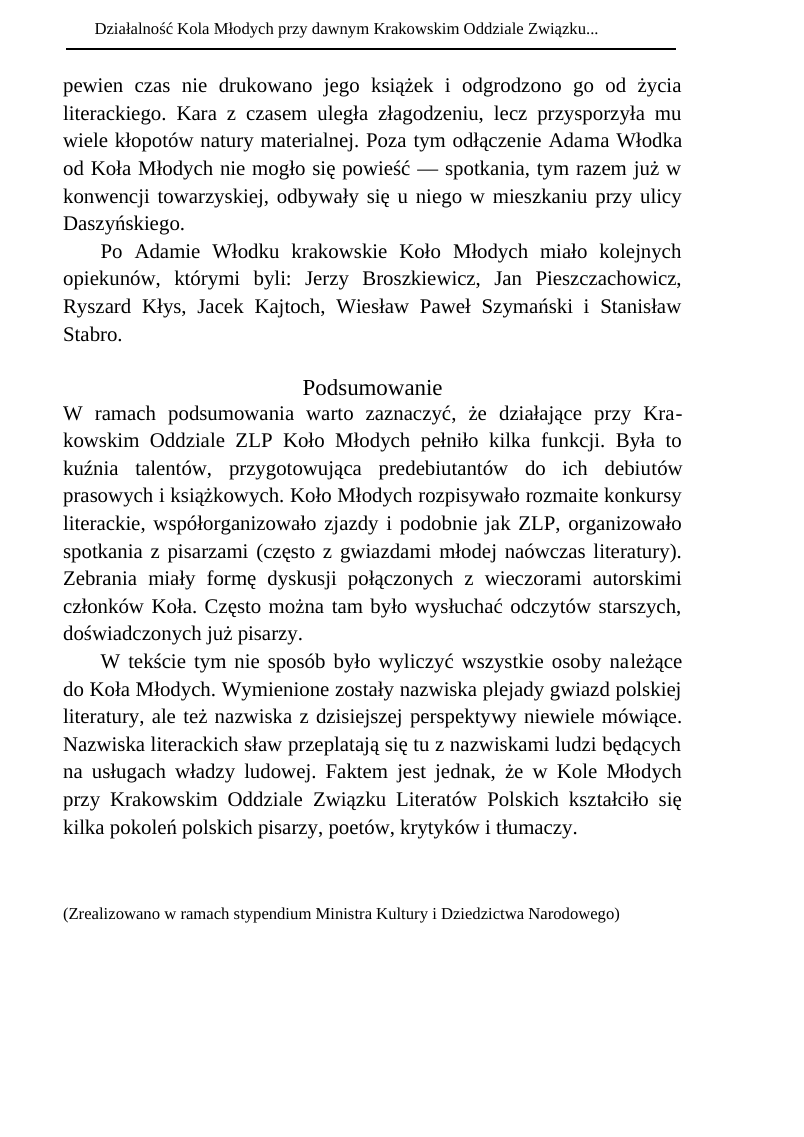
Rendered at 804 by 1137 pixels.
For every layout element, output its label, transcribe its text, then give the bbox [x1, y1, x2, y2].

text Działalność Kola Młodych przy dawnym Krakowskim Oddziale Związku... [94, 19, 647, 38]
subtitle Podsumowanie [63, 374, 682, 401]
text Po Adamie Włodku krakowskie Koło Młodych miało kolejnych opiekunów, którymi byli: Jerzy Broszkiewicz, Jan Pieszczachowicz, Ryszard Kłys, Jacek Kajtoch, Wiesław Paweł Szymański i Stanisław Stabro. [63, 239, 682, 346]
text W tekście tym nie sposób było wyliczyć wszystkie osoby na­leżące do Koła Młodych. Wymienione zostały nazwiska plejady gwiazd polskiej literatury, ale też nazwiska z dzisiejszej perspekty­wy niewiele mówiące. Nazwiska literackich sław przeplatają się tu z nazwiskami ludzi będących na usługach władzy ludowej. Faktem jest jednak, że w Kole Młodych przy Krakowskim Oddziale Związ­ku Literatów Polskich kształciło się kilka pokoleń polskich pisarzy, poetów, krytyków i tłumaczy. [63, 649, 682, 839]
text (Zrealizowano w ramach stypendium Ministra Kultury i Dziedzictwa Narodowego) [63, 904, 682, 923]
text pewien czas nie drukowano jego książek i odgrodzono go od życia literackiego. Kara z czasem uległa złagodzeniu, lecz przysporzyła mu wiele kłopotów natury materialnej. Poza tym odłączenie Ada­ma Włodka od Koła Młodych nie mogło się powieść — spotkania, tym razem już w konwencji towarzyskiej, odbywały się u niego w mieszkaniu przy ulicy Daszyńskiego. [63, 73, 682, 235]
text W ramach podsumowania warto zaznaczyć, że działające przy Kra­kowskim Oddziale ZLP Koło Młodych pełniło kilka funkcji. Była to kuźnia talentów, przygotowująca predebiutantów do ich debiu­tów prasowych i książkowych. Koło Młodych rozpisywało rozmaite konkursy literackie, współorganizowało zjazdy i podobnie jak ZLP, organizowało spotkania z pisarzami (często z gwiazdami młodej naówczas literatury). Zebrania miały formę dyskusji połączonych z wieczorami autorskimi członków Koła. Często można tam było wysłuchać odczytów starszych, doświadczonych już pisarzy. [63, 401, 682, 645]
